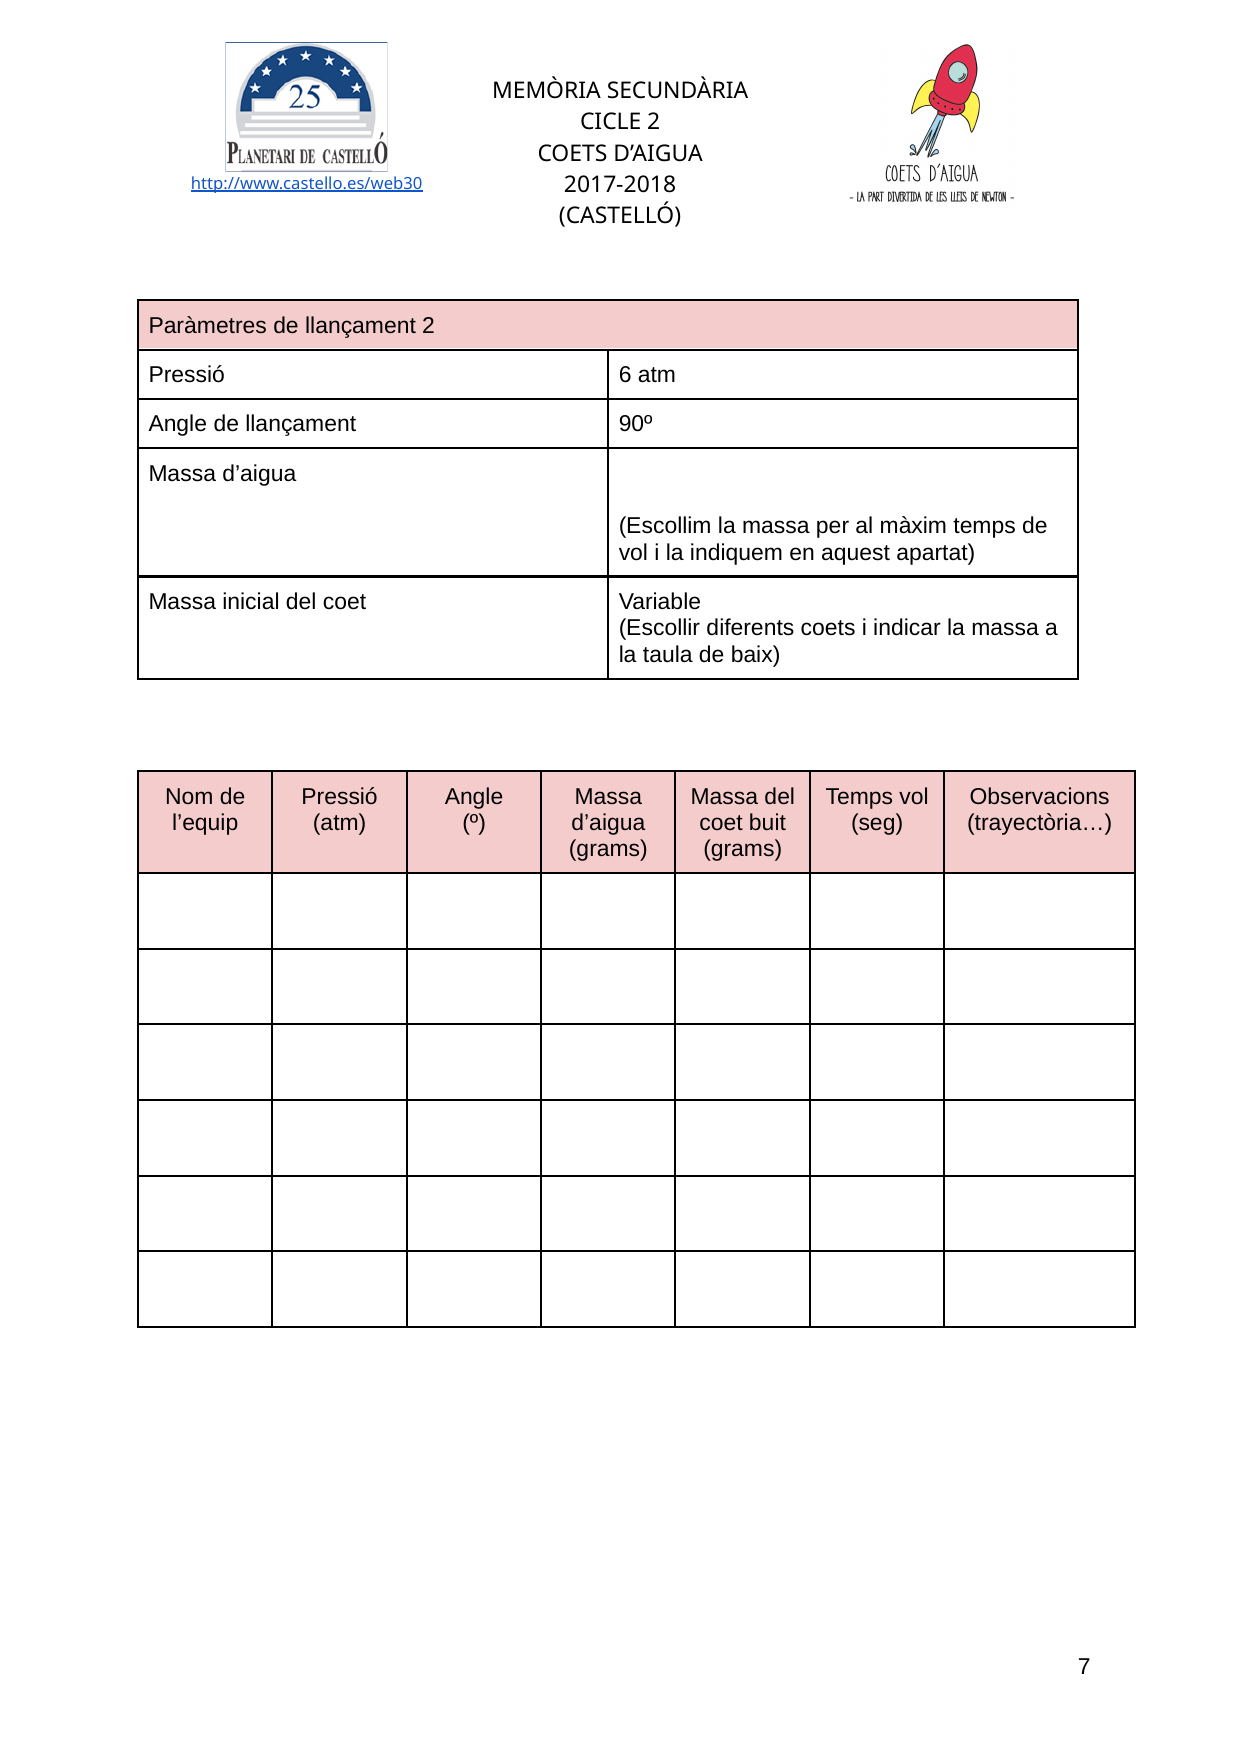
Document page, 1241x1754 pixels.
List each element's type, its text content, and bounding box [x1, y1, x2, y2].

picture [225, 42, 388, 172]
table_cell [676, 1101, 809, 1174]
table_cell [139, 1101, 271, 1174]
table_cell [811, 874, 943, 948]
table_cell [408, 1101, 540, 1174]
table_cell [945, 1252, 1134, 1326]
table_cell [139, 1025, 271, 1099]
table_cell [273, 1252, 406, 1326]
picture [841, 42, 1027, 210]
table_cell Massa d’aigua [139, 449, 607, 575]
table_cell [139, 1252, 271, 1326]
table_header Paràmetres de llançament 2 [139, 301, 1077, 348]
table_cell [676, 1252, 809, 1326]
table_cell [273, 874, 406, 948]
table_cell [408, 1025, 540, 1099]
table_header Pressió (atm) [273, 772, 406, 872]
table_cell 90º [609, 400, 1077, 447]
table_cell [676, 1177, 809, 1250]
table_header Nom de l’equip [139, 772, 271, 872]
table_cell [811, 1101, 943, 1174]
table_cell [139, 950, 271, 1023]
table_cell [542, 1252, 674, 1326]
table_cell [139, 1177, 271, 1250]
table_cell [945, 1025, 1134, 1099]
table_header Massa d’aigua (grams) [542, 772, 674, 872]
table_cell [811, 1177, 943, 1250]
table_header Angle (º) [408, 772, 540, 872]
table_cell Pressió [139, 351, 607, 398]
table_cell [811, 1252, 943, 1326]
table_cell [408, 874, 540, 948]
table_cell Variable (Escollir diferents coets i indicar la massa a la taula de baix) [609, 578, 1077, 677]
table_cell [542, 950, 674, 1023]
table_cell [542, 874, 674, 948]
table_cell [676, 874, 809, 948]
table_cell (Escollim la massa per al màxim temps de vol i la indiquem en aquest apartat) [609, 449, 1077, 575]
table_cell [945, 1177, 1134, 1250]
table_cell [408, 950, 540, 1023]
table_cell [676, 950, 809, 1023]
table_cell [273, 1025, 406, 1099]
table_cell [542, 1025, 674, 1099]
table_cell [945, 874, 1134, 948]
table_cell 6 atm [609, 351, 1077, 398]
table_cell [542, 1101, 674, 1174]
table_cell [945, 950, 1134, 1023]
table_cell [408, 1177, 540, 1250]
table_cell [273, 950, 406, 1023]
table_header Temps vol (seg) [811, 772, 943, 872]
table_cell [139, 874, 271, 948]
table_header Observacions (trayectòria…) [945, 772, 1134, 872]
table_cell [811, 950, 943, 1023]
table_cell [945, 1101, 1134, 1174]
table_cell [273, 1177, 406, 1250]
table_cell [542, 1177, 674, 1250]
table_cell Massa inicial del coet [139, 578, 607, 677]
table_cell [408, 1252, 540, 1326]
table_header Massa del coet buit (grams) [676, 772, 809, 872]
table_cell Angle de llançament [139, 400, 607, 447]
table_cell [273, 1101, 406, 1174]
table_cell [811, 1025, 943, 1099]
table_cell [676, 1025, 809, 1099]
